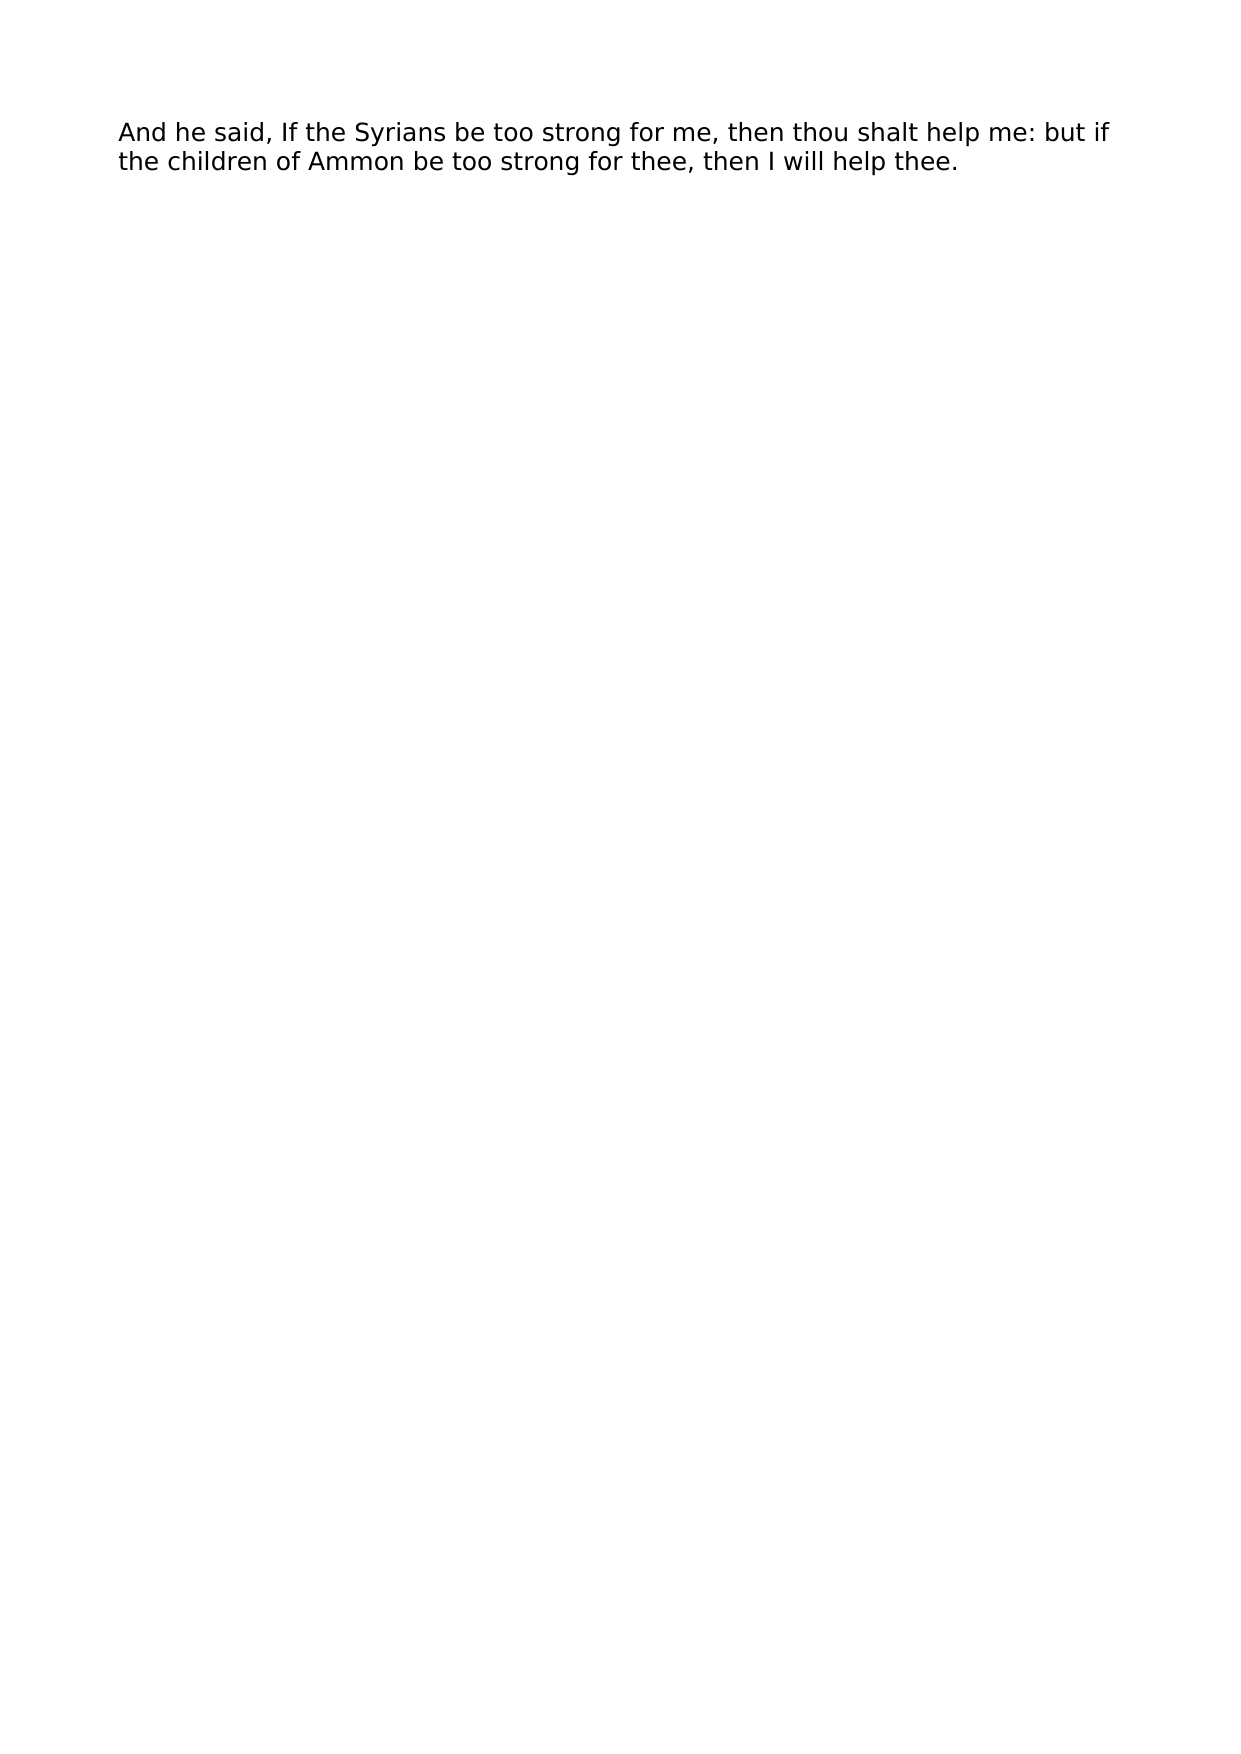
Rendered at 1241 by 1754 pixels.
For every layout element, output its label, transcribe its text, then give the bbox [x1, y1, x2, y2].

text And he said, If the Syrians be too strong for me, then thou shalt help me: but if the children of Ammon be too strong for thee, then I will help thee. [118, 118, 1122, 176]
